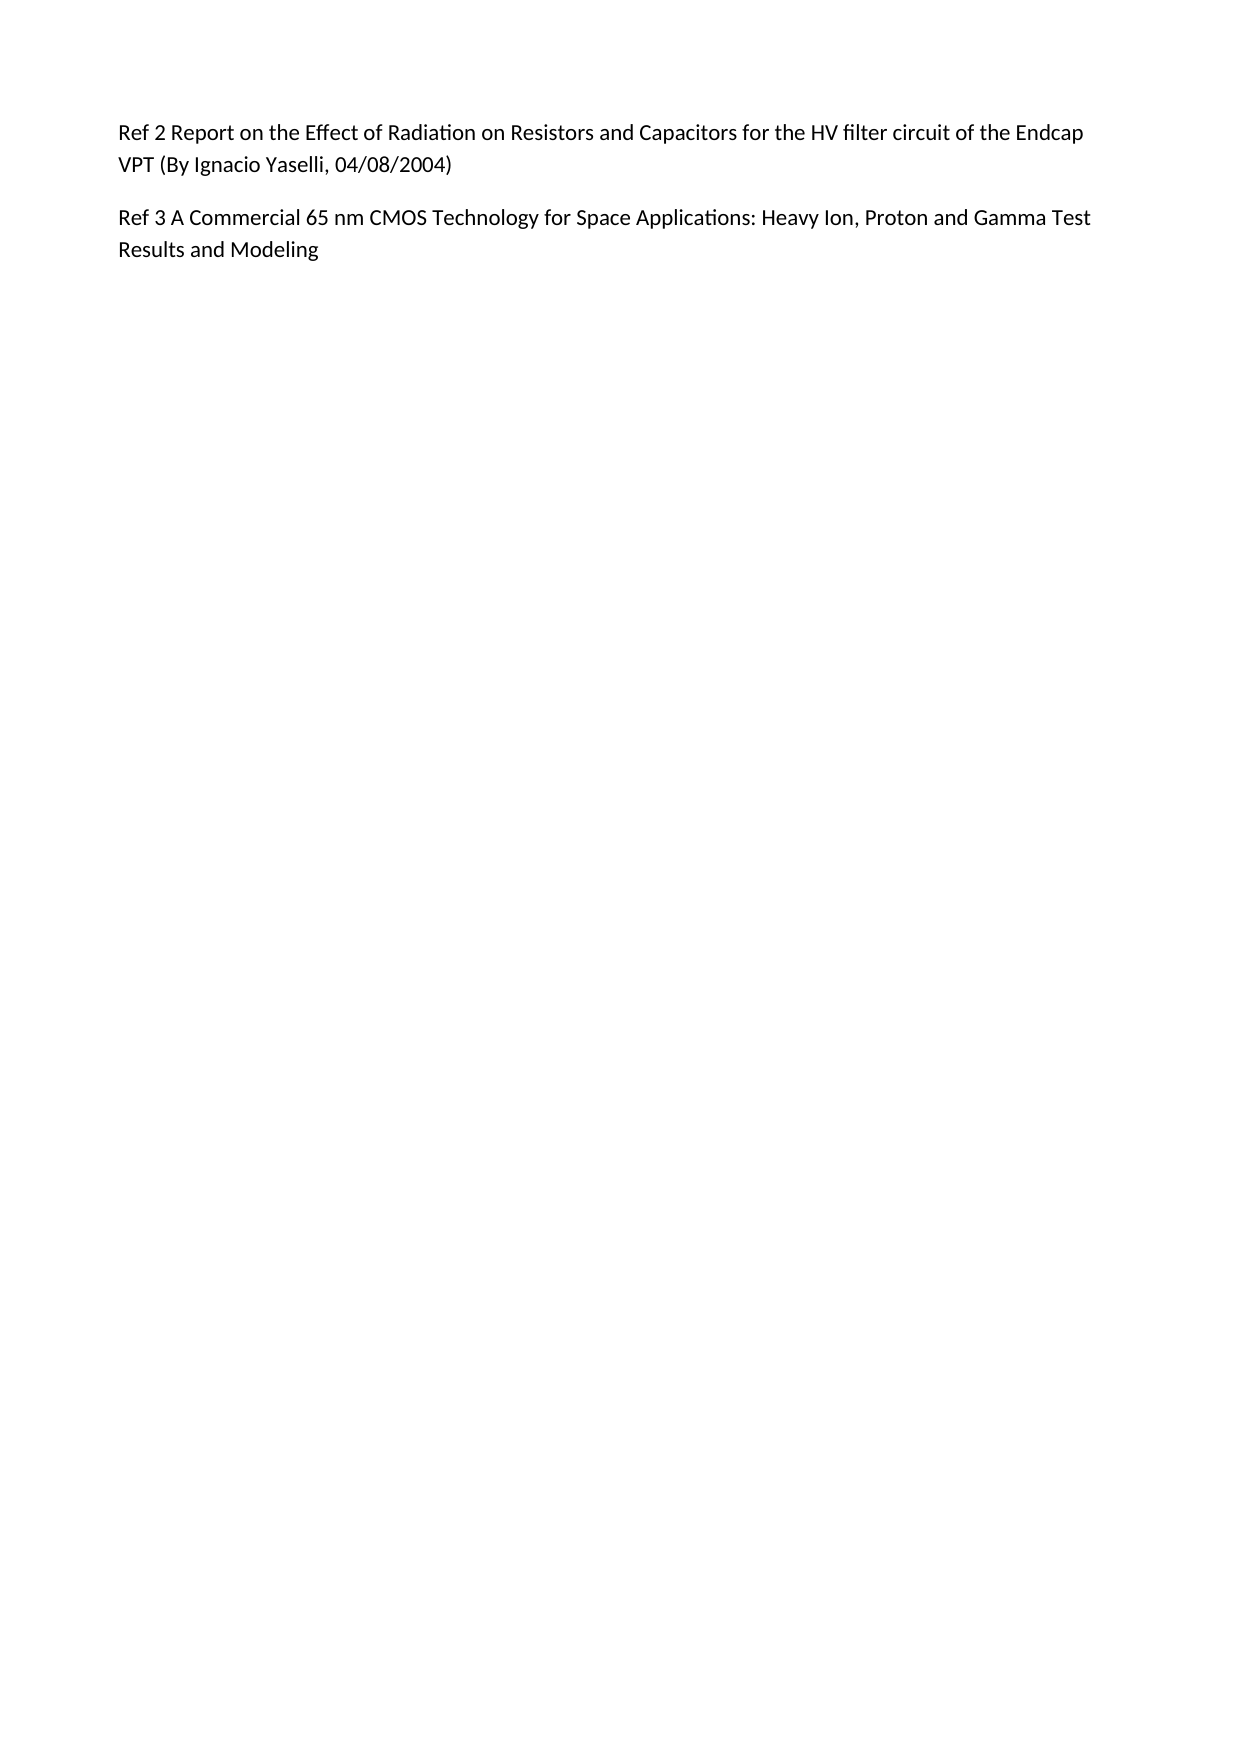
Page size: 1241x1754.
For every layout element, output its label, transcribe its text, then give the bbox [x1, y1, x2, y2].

text Ref 2 Report on the Effect of Radiation on Resistors and Capacitors for the HV filter circuit of the Endcap VPT (By Ignacio Yaselli, 04/08/2004) [118, 118, 1122, 178]
text Ref 3 A Commercial 65 nm CMOS Technology for Space Applications: Heavy Ion, Proton and Gamma Test Results and Modeling [118, 203, 1122, 263]
